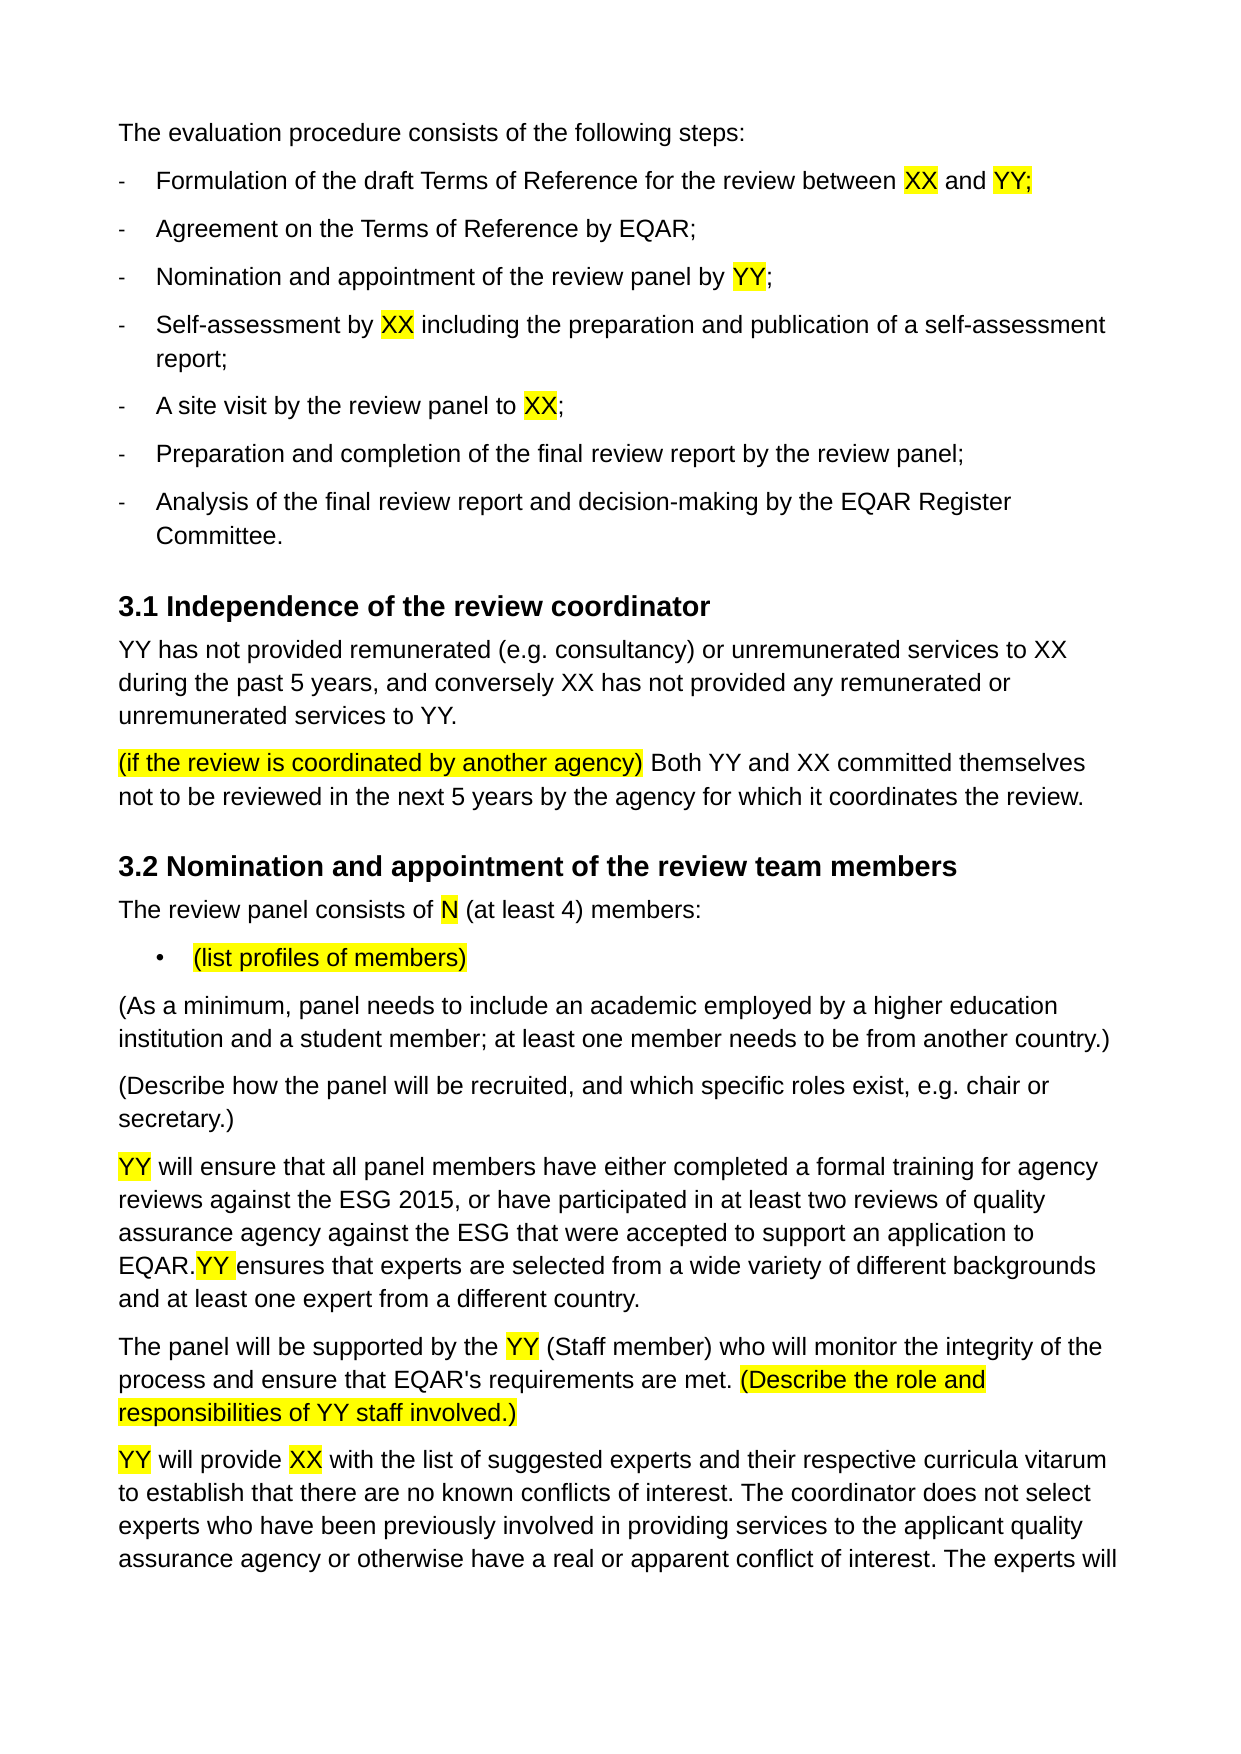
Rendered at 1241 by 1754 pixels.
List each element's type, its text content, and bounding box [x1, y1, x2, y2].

list Agreement on the Terms of Reference by EQAR; [118, 214, 1122, 243]
list Nomination and appointment of the review panel by YY; [118, 262, 1122, 291]
list (list profiles of members) [156, 943, 1122, 972]
list Analysis of the final review report and decision-making by the EQAR Register Committee. [118, 487, 1122, 549]
text YY has not provided remunerated (e.g. consultancy) or unremunerated services to XX during the past 5 years, and conversely XX has not provided any remunerated or unremunerated services to YY. [118, 635, 1122, 729]
list A site visit by the review panel to XX; [118, 391, 1122, 420]
text The review panel consists of N (at least 4) members: [118, 895, 1122, 924]
text (As a minimum, panel needs to include an academic employed by a higher education institution and a student member; at least one member needs to be from another country.) [118, 991, 1122, 1052]
text (if the review is coordinated by another agency) Both YY and XX committed themselves not to be reviewed in the next 5 years by the agency for which it coordinates the review. [118, 748, 1122, 810]
list Formulation of the draft Terms of Reference for the review between XX and YY; [118, 166, 1122, 195]
list Self-assessment by XX including the preparation and publication of a self-assessment report; [118, 310, 1122, 372]
subtitle 3.2 Nomination and appointment of the review team members [118, 850, 1122, 883]
text The evaluation procedure consists of the following steps: [118, 118, 1122, 147]
subtitle 3.1 Independence of the review coordinator [118, 589, 1122, 622]
text (Describe how the panel will be recruited, and which specific roles exist, e.g. chair or secretary.) [118, 1071, 1122, 1133]
list Preparation and completion of the final review report by the review panel; [118, 439, 1122, 468]
text YY will ensure that all panel members have either completed a formal training for agency reviews against the ESG 2015, or have participated in at least two reviews of quality assurance agency against the ESG that were accepted to support an application to EQAR.YY ensures that experts are selected from a wide variety of different backgrounds and at least one expert from a different country. [118, 1152, 1122, 1313]
text YY will provide XX with the list of suggested experts and their respective curricula vitarum to establish that there are no known conflicts of interest. The coordinator does not select experts who have been previously involved in providing services to the applicant quality assurance agency or otherwise have a real or apparent conflict of interest. The experts will [118, 1445, 1122, 1573]
text The panel will be supported by the YY (Staff member) who will monitor the integrity of the process and ensure that EQAR's requirements are met. (Describe the role and responsibilities of YY staff involved.) [118, 1332, 1122, 1426]
